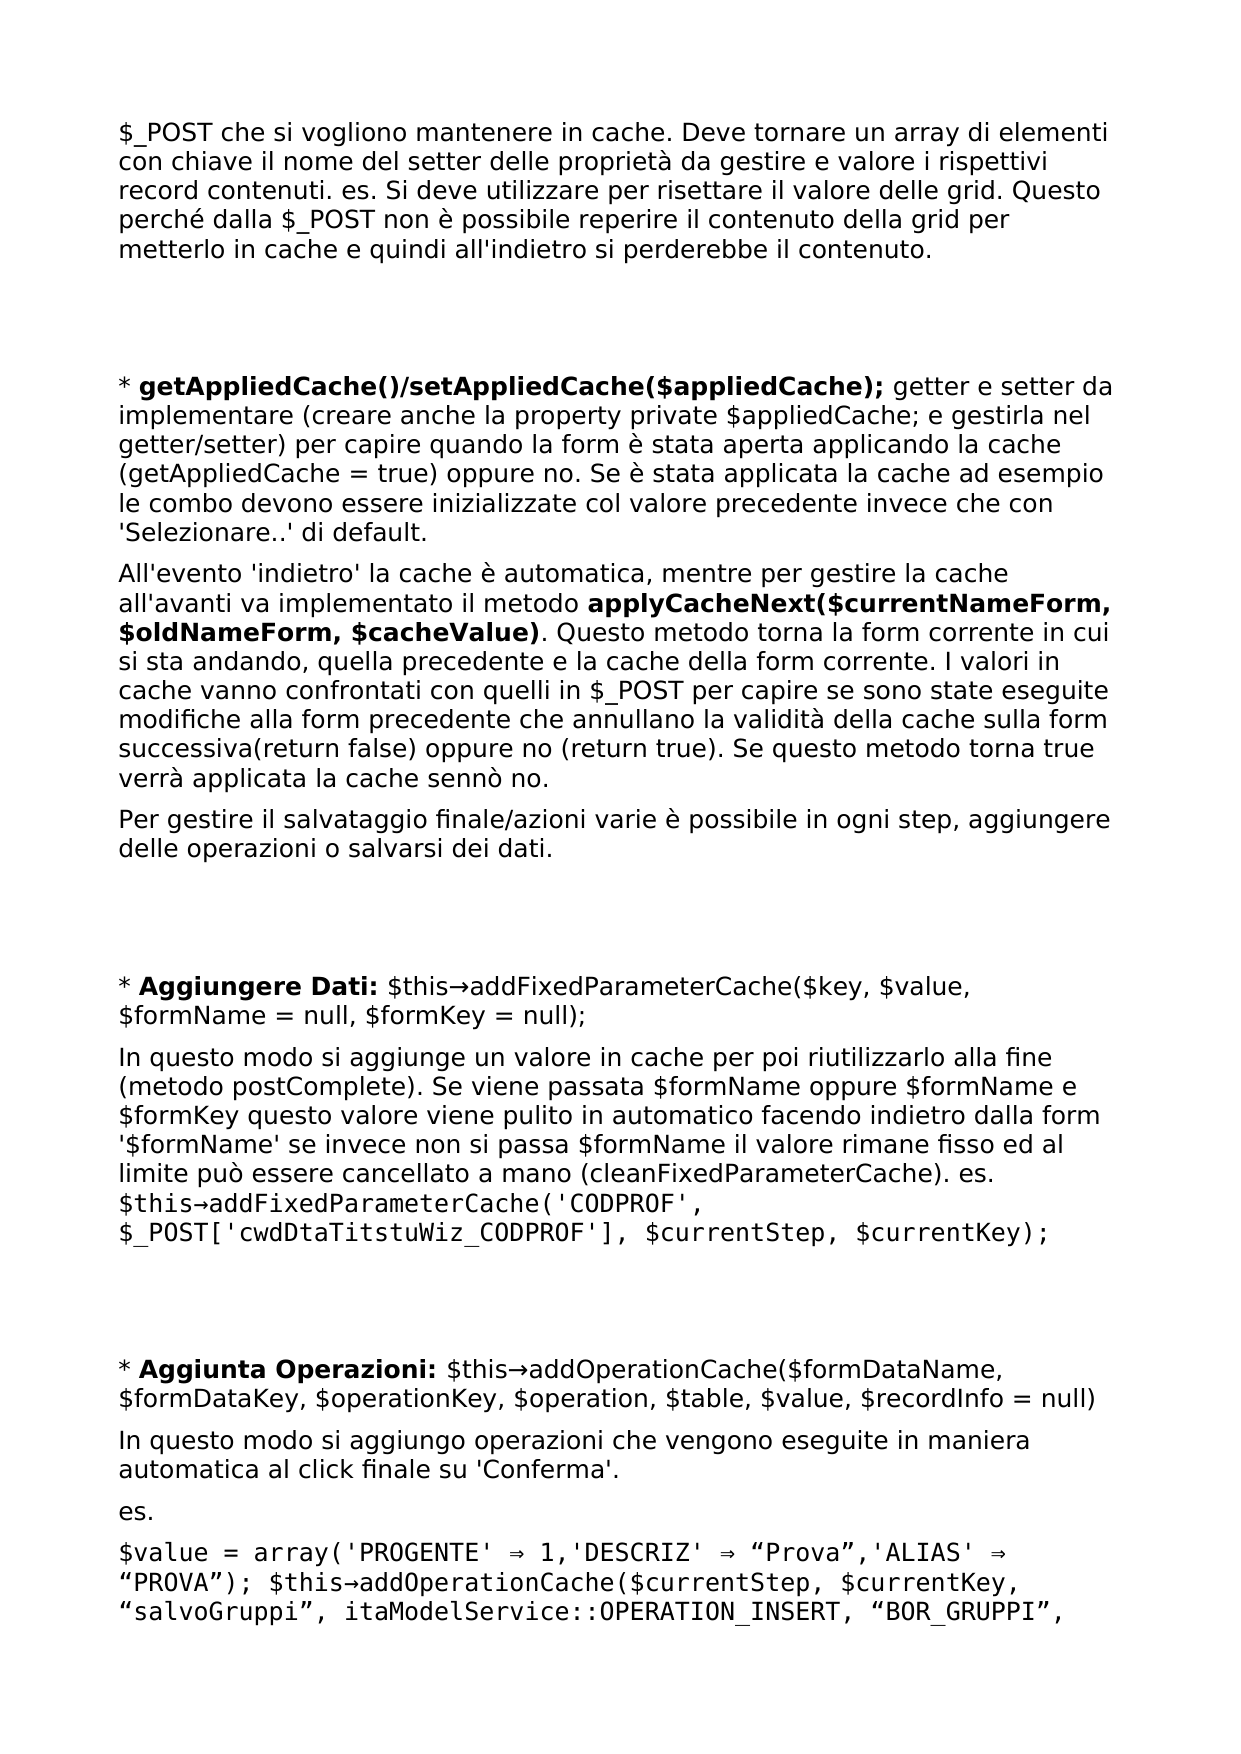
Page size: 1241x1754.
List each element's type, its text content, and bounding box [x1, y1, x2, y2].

text * Aggiunta Operazioni: $this→addOperationCache($formDataName, $formDataKey, $operationKey, $operation, $table, $value, $recordInfo = null) [118, 1355, 1122, 1414]
text In questo modo si aggiungo operazioni che vengono eseguite in maniera automatica al click finale su 'Conferma'. [118, 1426, 1122, 1484]
text Per gestire il salvataggio finale/azioni varie è possibile in ogni step, aggiungere delle operazioni o salvarsi dei dati. [118, 806, 1122, 864]
text In questo modo si aggiunge un valore in cache per poi riutilizzarlo alla fine (metodo postComplete). Se viene passata $formName oppure $formName e $formKey questo valore viene pulito in automatico facendo indietro dalla form '$formName' se invece non si passa $formName il valore rimane fisso ed al limite può essere cancellato a mano (cleanFixedParameterCache). es. $this→addFixedParameterCache('CODPROF', $_POST['cwdDtaTitstuWiz_CODPROF'], $currentStep, $currentKey); [118, 1043, 1122, 1247]
text * Aggiungere Dati: $this→addFixedParameterCache($key, $value, $formName = null, $formKey = null); [118, 972, 1122, 1030]
text $_POST che si vogliono mantenere in cache. Deve tornare un array di elementi con chiave il nome del setter delle proprietà da gestire e valore i rispettivi record contenuti. es. Si deve utilizzare per risettare il valore delle grid. Questo perché dalla $_POST non è possibile reperire il contenuto della grid per metterlo in cache e quindi all'indietro si perderebbe il contenuto. [118, 118, 1122, 264]
text $value = array('PROGENTE' ⇒ 1,'DESCRIZ' ⇒ “Prova”,'ALIAS' ⇒ “PROVA”); $this→addOperationCache($currentStep, $currentKey, “salvoGruppi”, itaModelService::OPERATION_INSERT, “BOR_GRUPPI”, [118, 1539, 1122, 1626]
text All'evento 'indietro' la cache è automatica, mentre per gestire la cache all'avanti va implementato il metodo applyCacheNext($currentNameForm, $oldNameForm, $cacheValue). Questo metodo torna la form corrente in cui si sta andando, quella precedente e la cache della form corrente. I valori in cache vanno confrontati con quelli in $_POST per capire se sono state eseguite modifiche alla form precedente che annullano la validità della cache sulla form successiva(return false) oppure no (return true). Se questo metodo torna true verrà applicata la cache sennò no. [118, 560, 1122, 793]
text es. [118, 1497, 1122, 1526]
text * getAppliedCache()/setAppliedCache($appliedCache); getter e setter da implementare (creare anche la property private $appliedCache; e gestirla nel getter/setter) per capire quando la form è stata aperta applicando la cache (getAppliedCache = true) oppure no. Se è stata applicata la cache ad esempio le combo devono essere inizializzate col valore precedente invece che con 'Selezionare..' di default. [118, 372, 1122, 547]
